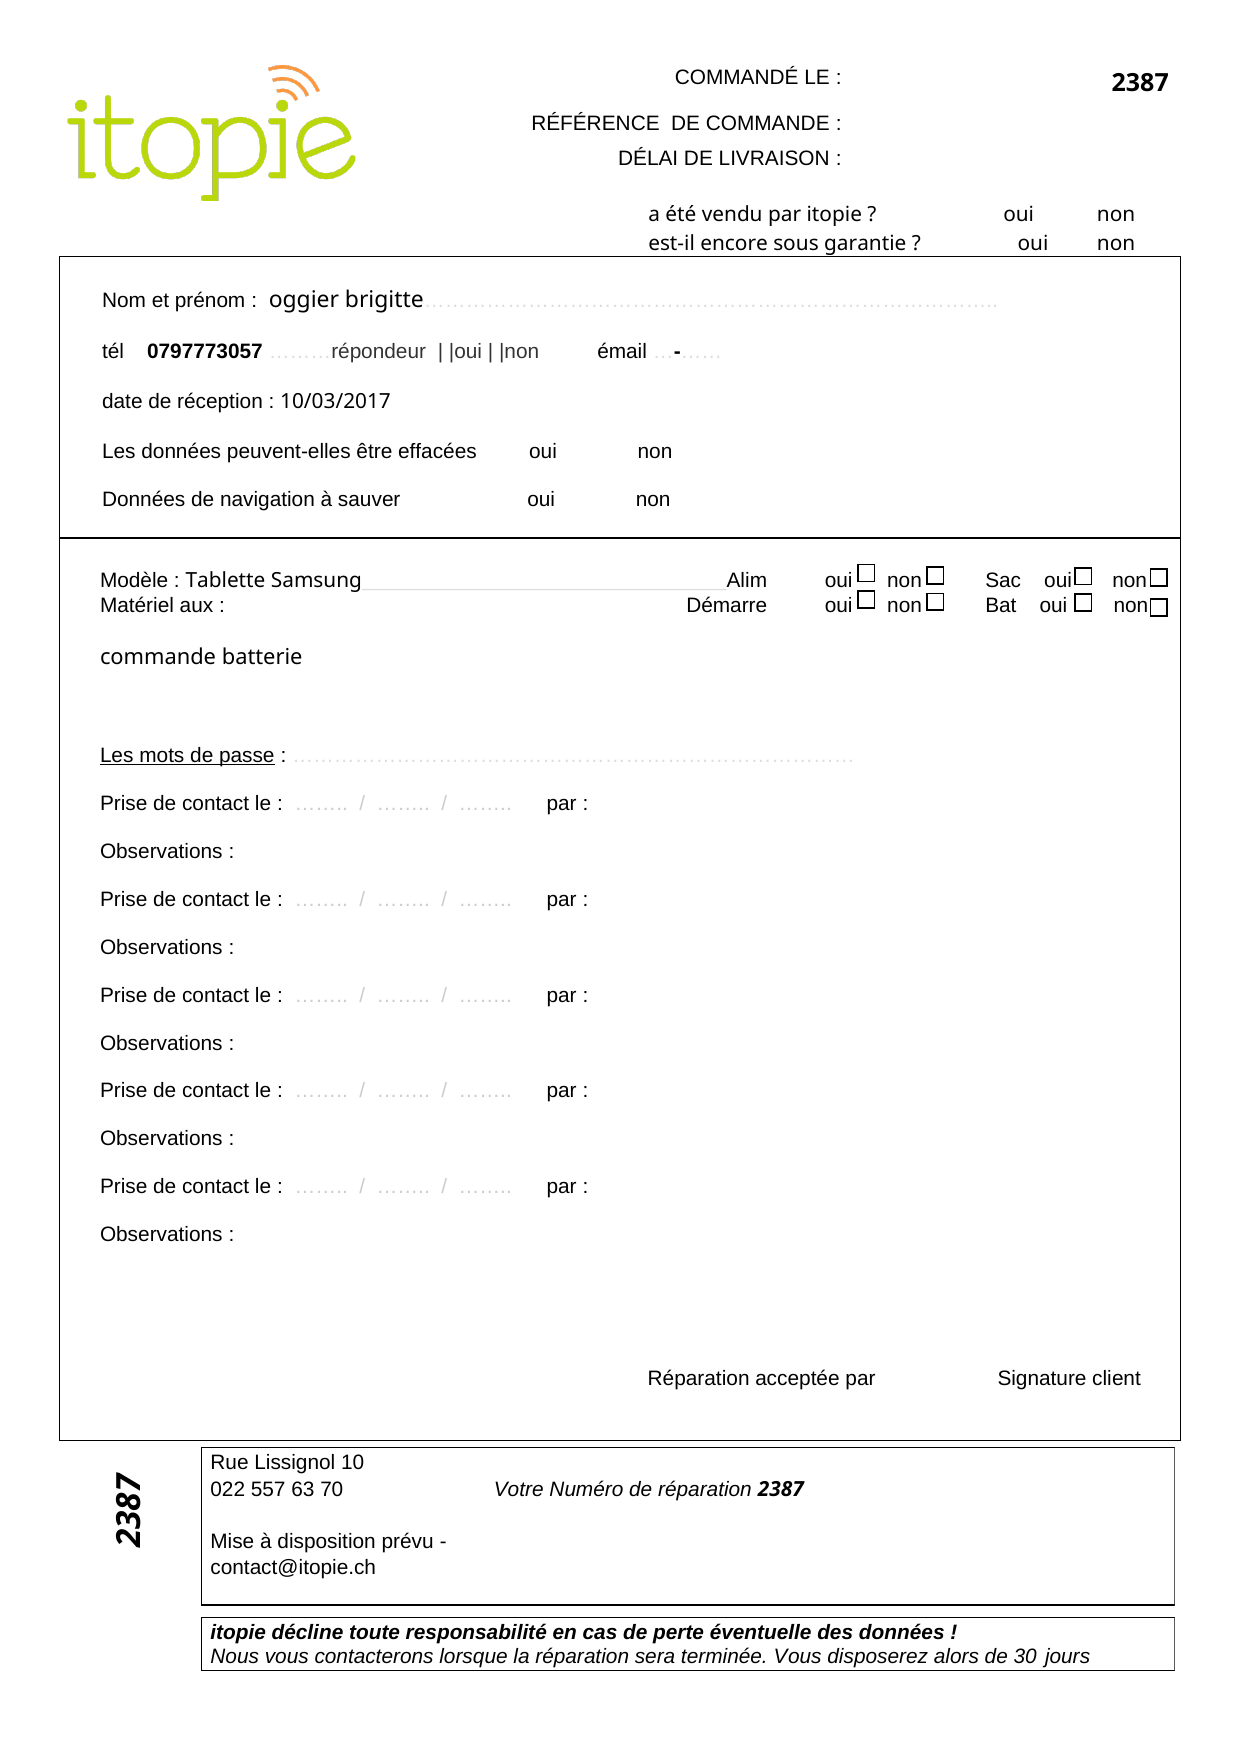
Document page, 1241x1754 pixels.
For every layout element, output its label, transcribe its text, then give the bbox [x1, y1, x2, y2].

table_cell DÉLAI DE LIVRAISON : [490, 140, 847, 175]
table_header Rue Lissignol 10 022 557 63 70 Votre Numéro de réparation 2387 Mise à disposition prévu - contact@itopie.ch [195, 1441, 1180, 1611]
text Observations : [60, 836, 1180, 863]
table_header 2387 [847, 59, 1180, 104]
text Matériel aux : Démarre oui non Bat oui non [60, 590, 1180, 617]
text a été vendu par itopie ? oui non [59, 199, 1181, 228]
text Observations : [60, 1219, 1180, 1246]
text tél 0797773057 ………répondeur | |oui | |non émail …-…… [60, 335, 1180, 362]
picture [67, 65, 356, 201]
text date de réception : 10/03/2017 [60, 383, 1180, 415]
table_header COMMANDÉ LE : [490, 59, 847, 104]
text Prise de contact le : …….. / …….. / …….. par : [60, 979, 1180, 1006]
text Modèle : Tablette Samsung Alim oui non Sac oui non [60, 562, 856, 590]
text Observations : [60, 1123, 1180, 1150]
text Nom et prénom : oggier brigitte……………………………………………………………………….. [60, 280, 1180, 314]
text Les mots de passe : ……………………………………………………………………… [60, 740, 1180, 767]
text Modèle : Tablette Samsung Alim oui non Sac oui non [879, 562, 925, 590]
text Observations : [60, 931, 1180, 958]
text Prise de contact le : …….. / …….. / …….. par : [60, 788, 1180, 815]
text Observations : [60, 1027, 1180, 1054]
text Réparation acceptée par Signature client [60, 1363, 1180, 1390]
text commande batterie [60, 638, 1180, 671]
table_header 2387 [59, 1441, 195, 1677]
text Prise de contact le : …….. / …….. / …….. par : [60, 883, 1180, 911]
text Prise de contact le : …….. / …….. / …….. par : [60, 1171, 1180, 1198]
table_cell [847, 140, 1180, 175]
table_cell [847, 105, 1180, 140]
text Les données peuvent-elles être effacées oui non [60, 436, 1180, 463]
text Prise de contact le : …….. / …….. / …….. par : [60, 1075, 1180, 1102]
text est-il encore sous garantie ? oui non [59, 228, 1181, 256]
text Modèle : Tablette Samsung Alim oui non Sac oui non [948, 562, 1180, 590]
table_cell RÉFÉRENCE DE COMMANDE : [490, 105, 847, 140]
text Données de navigation à sauver oui non [60, 484, 1180, 511]
table_cell itopie décline toute responsabilité en cas de perte éventuelle des données ! Nous vous contacterons lorsque la réparation sera terminée. Vous disposerez alors de 30 jours [195, 1611, 1180, 1677]
